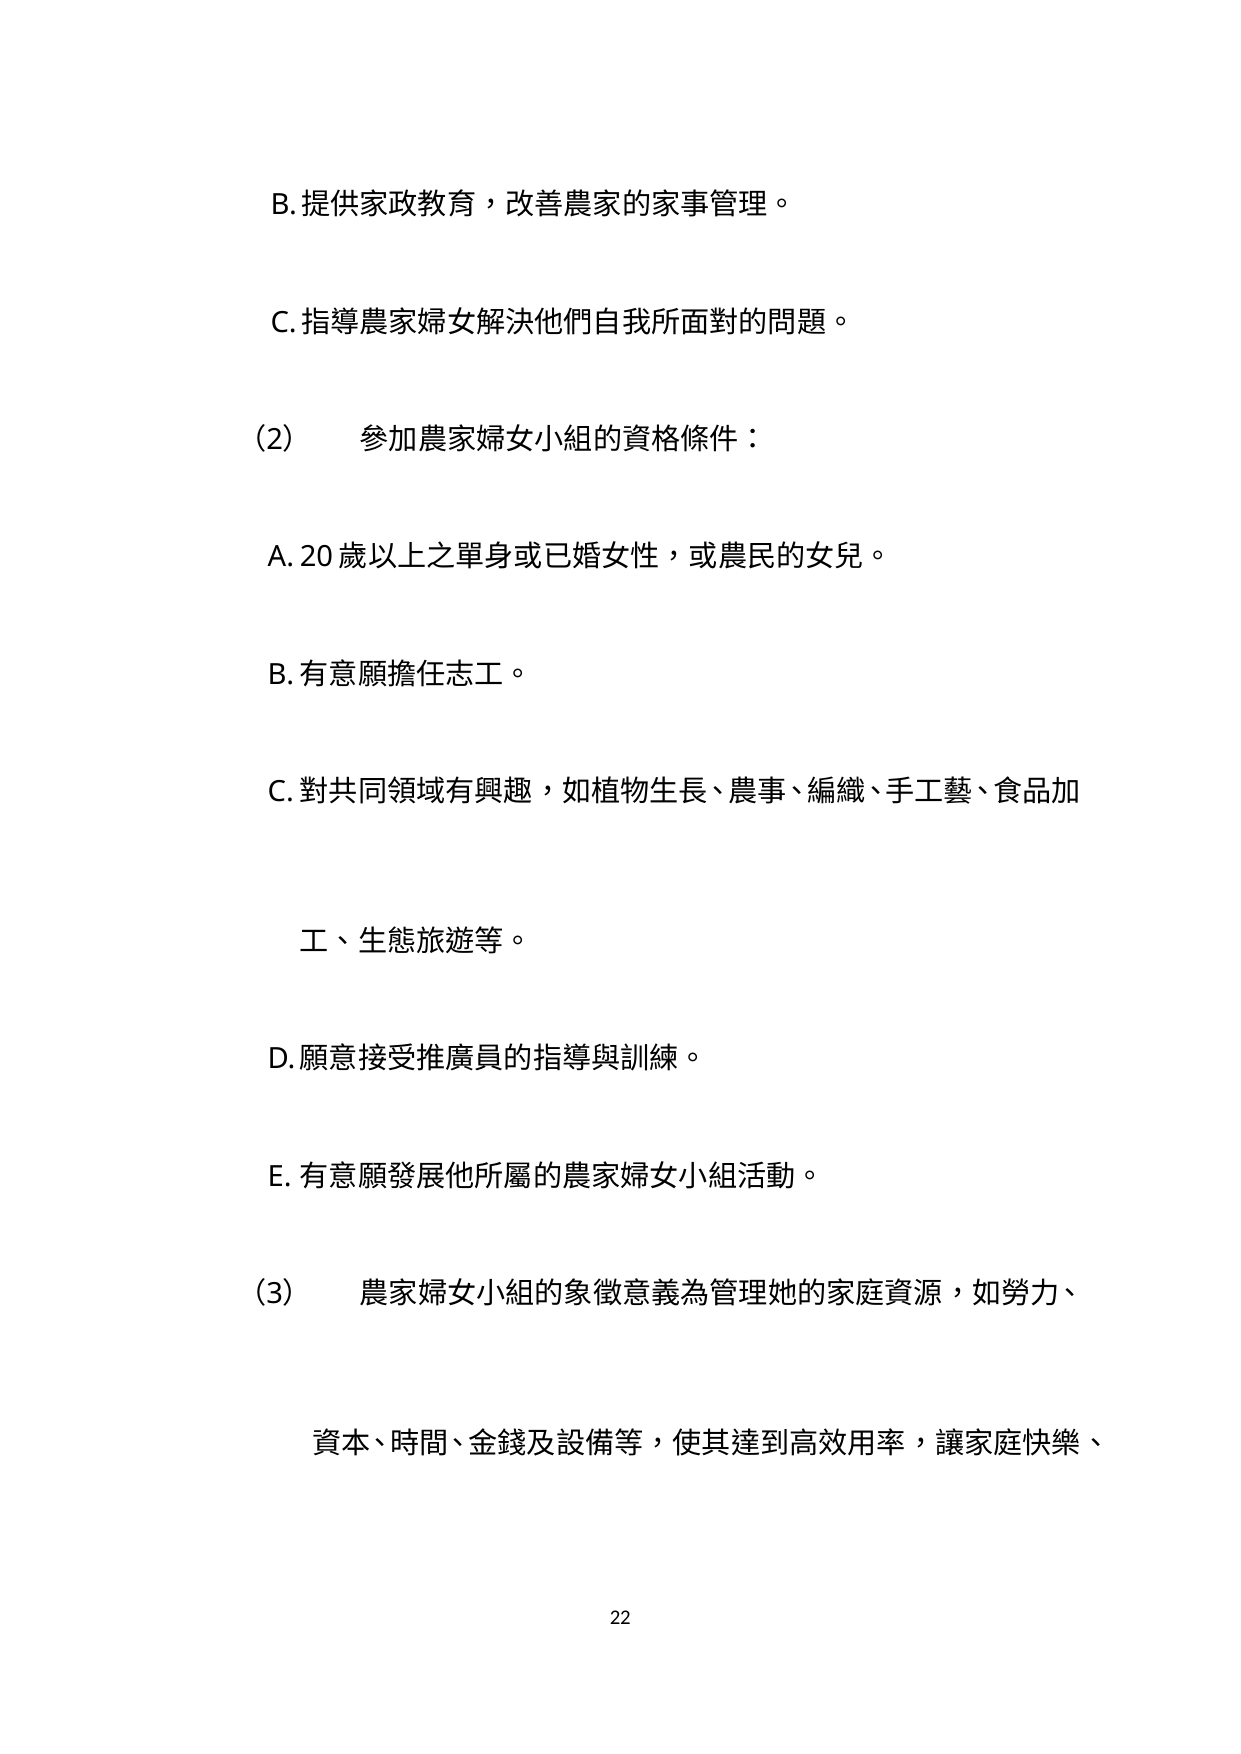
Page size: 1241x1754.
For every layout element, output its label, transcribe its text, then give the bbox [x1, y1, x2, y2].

list 參加農家婦女小組的資格條件： [237, 399, 1081, 474]
list 有意願擔任志工。 [267, 634, 1081, 709]
list 對共同領域有興趣，如植物生長、農事、編織、手工藝、食品加工、生態旅遊等。 [267, 751, 1081, 976]
list 提供家政教育，改善農家的家事管理。 [270, 164, 1081, 239]
list 指導農家婦女解決他們自我所面對的問題。 [270, 282, 1081, 357]
list 農家婦女小組的象徵意義為管理她的家庭資源，如勞力、資本、時間、金錢及設備等，使其達到高效用率，讓家庭快樂、幸福及高收入。 [237, 1253, 1081, 1478]
list 20歲以上之單身或已婚女性，或農民的女兒。 [267, 517, 1081, 592]
list 願意接受推廣員的指導與訓練。 [267, 1019, 1081, 1094]
list 有意願發展他所屬的農家婦女小組活動。 [267, 1136, 1081, 1211]
